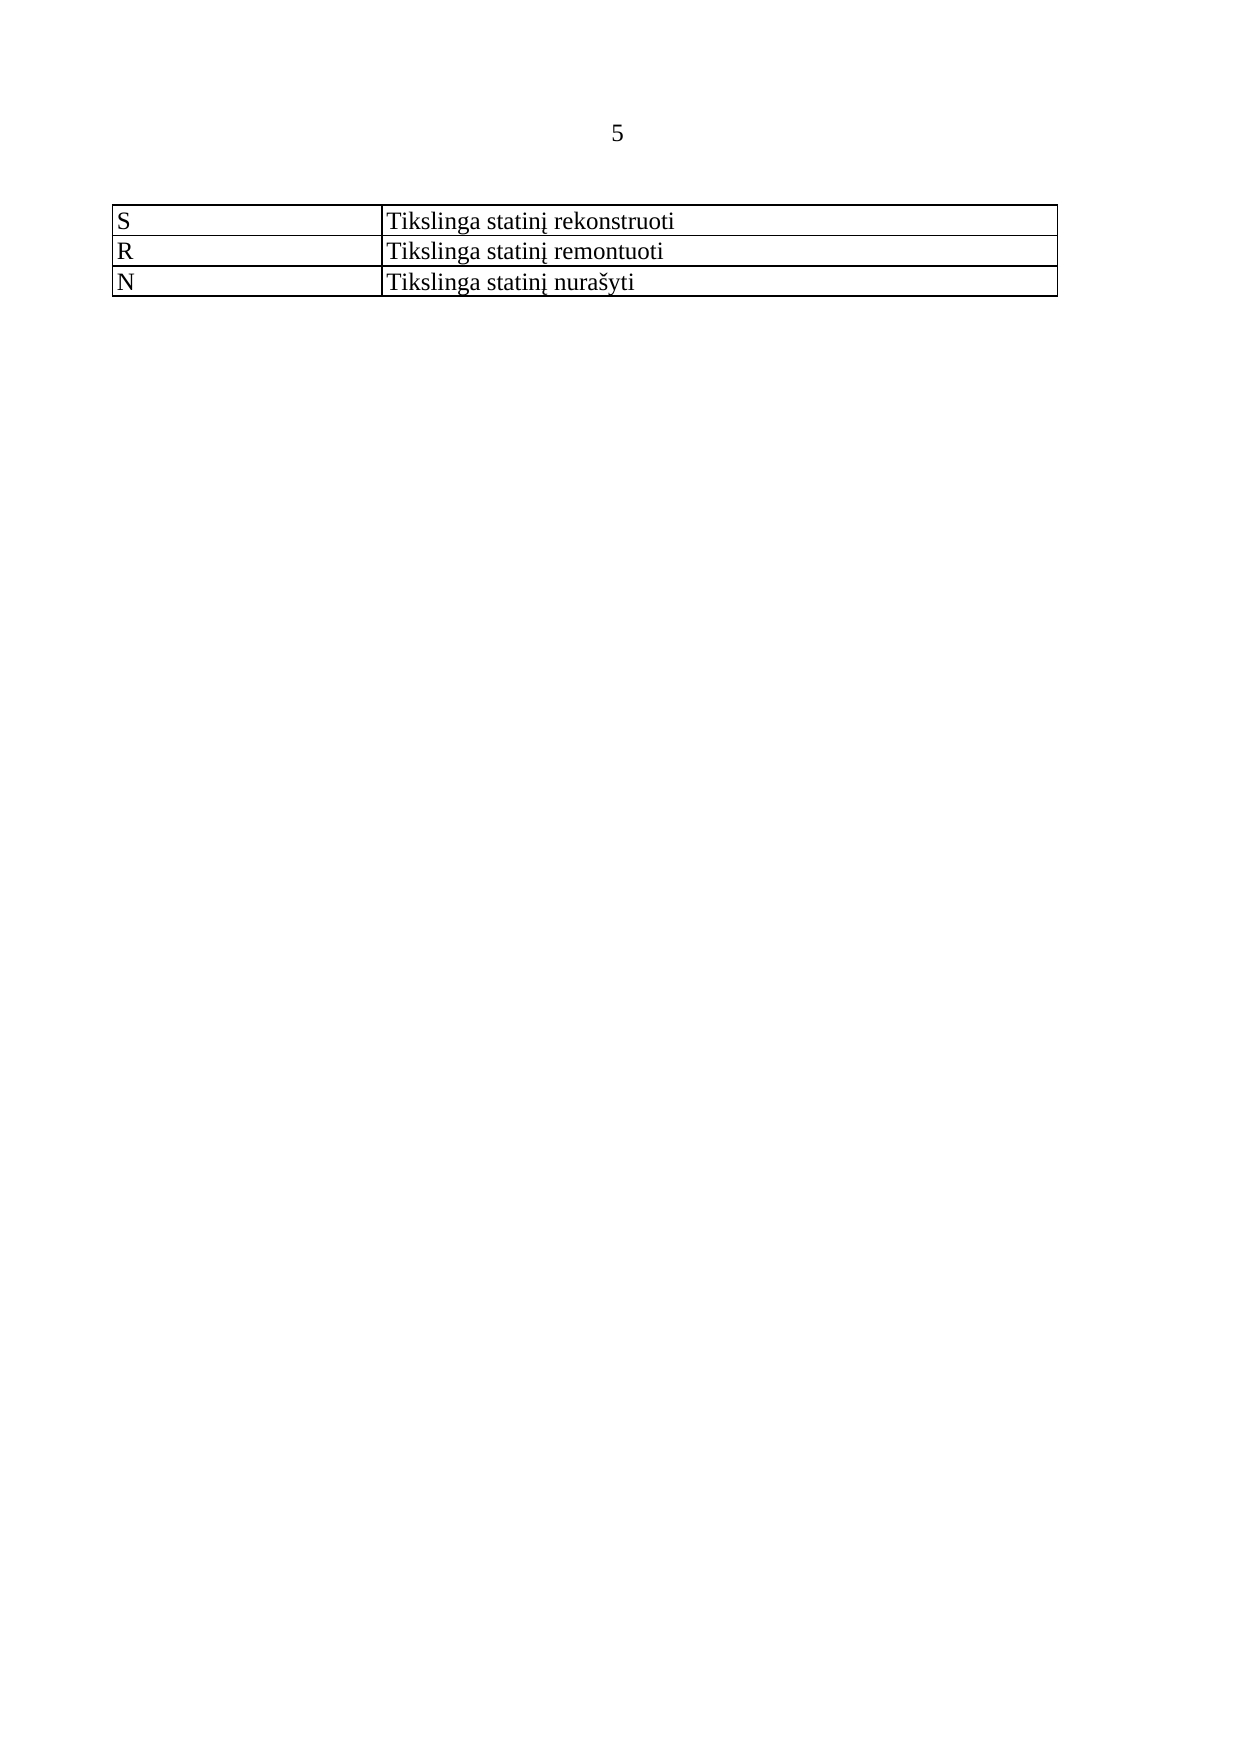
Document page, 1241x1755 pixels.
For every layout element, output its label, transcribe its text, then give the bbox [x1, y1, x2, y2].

table_cell R [113, 236, 117, 265]
table_header S [113, 206, 117, 235]
table_cell N [113, 267, 117, 295]
